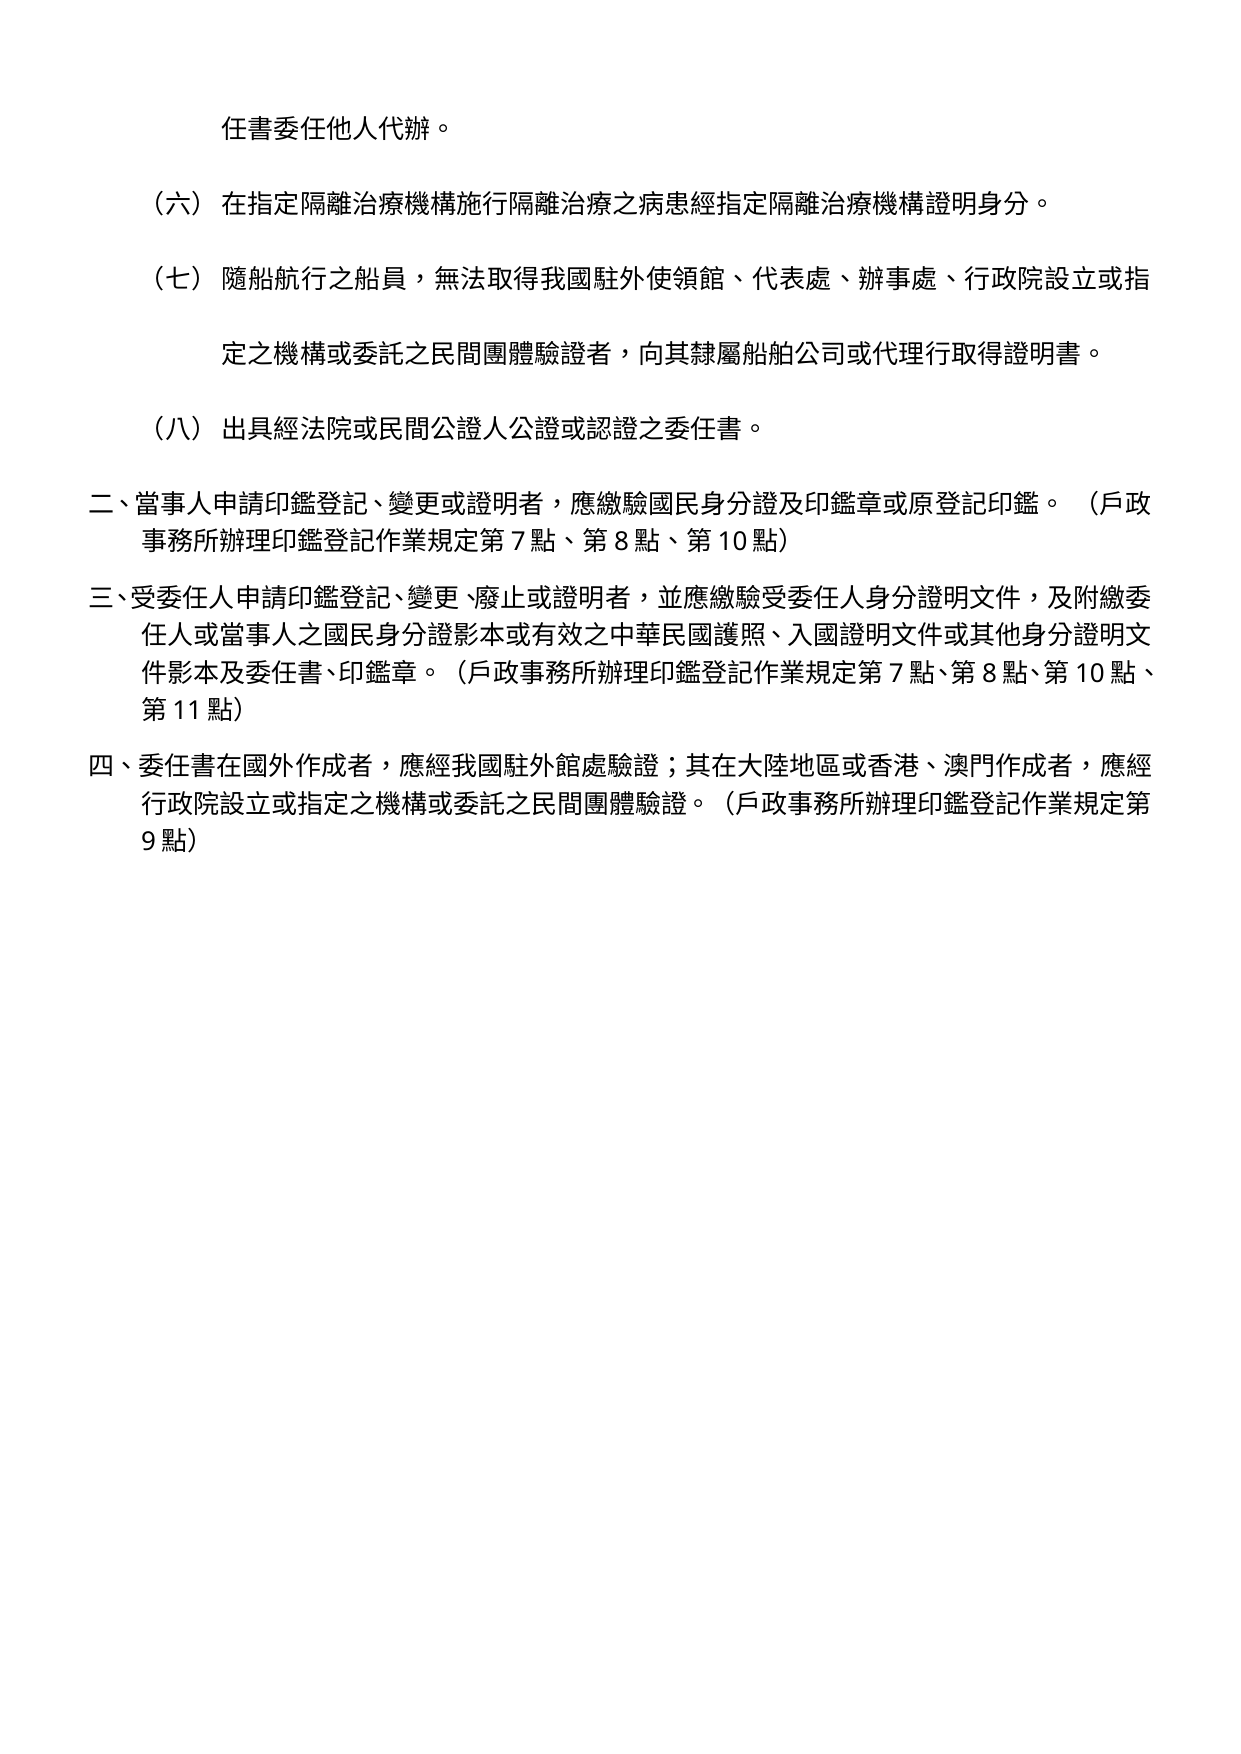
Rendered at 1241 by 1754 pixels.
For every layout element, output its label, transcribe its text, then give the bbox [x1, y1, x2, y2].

text 三、受委任人申請印鑑登記、變更、廢止或證明者，並應繳驗受委任人身分證明文件，及附繳委任人或當事人之國民身分證影本或有效之中華民國護照、入國證明文件或其他身分證明文件影本及委任書、印鑑章。（戶政事務所辦理印鑑登記作業規定第7點、第8點、第10點、第11點） [89, 577, 1152, 727]
text 四、委任書在國外作成者，應經我國駐外館處驗證；其在大陸地區或香港、澳門作成者，應經行政院設立或指定之機構或委託之民間團體驗證。（戶政事務所辦理印鑑登記作業規定第9點） [89, 746, 1152, 858]
list 出具經法院或民間公證人公證或認證之委任書。 [139, 389, 1152, 464]
list 在指定隔離治療機構施行隔離治療之病患經指定隔離治療機構證明身分。 [139, 164, 1152, 239]
list 隨船航行之船員，無法取得我國駐外使領館、代表處、辦事處、行政院設立或指 定之機構或委託之民間團體驗證者，向其隸屬船舶公司或代理行取得證明書。 [139, 239, 1152, 389]
text 二、當事人申請印鑑登記、變更或證明者，應繳驗國民身分證及印鑑章或原登記印鑑。（戶政事務所辦理印鑑登記作業規定第7點、第8點、第10點） [89, 483, 1152, 558]
list 任書委任他人代辦。 [139, 89, 1152, 164]
